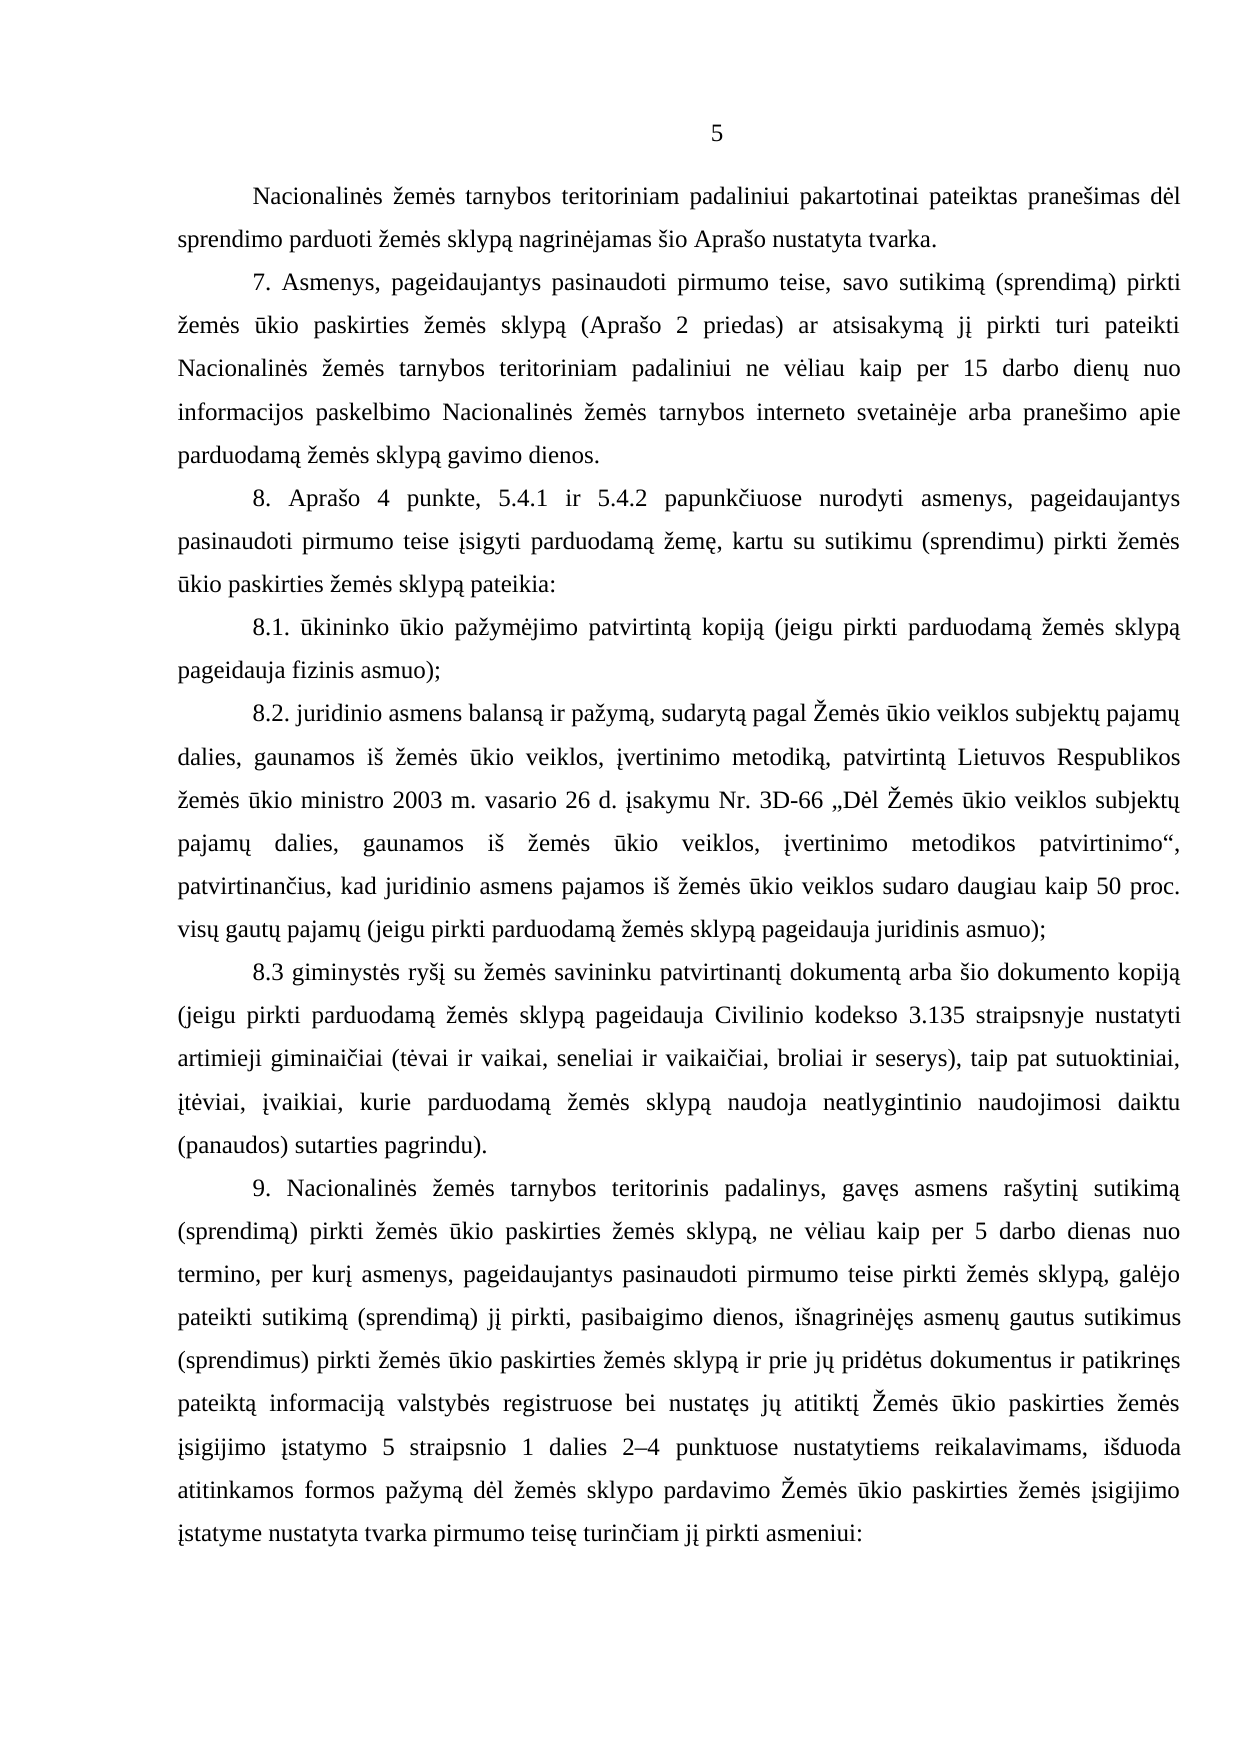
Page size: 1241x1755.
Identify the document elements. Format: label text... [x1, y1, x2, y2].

text Nacionalinės žemės tarnybos teritoriniam padaliniui pakartotinai pateiktas pranešimas dėl sprendimo parduoti žemės sklypą nagrinėjamas šio Aprašo nustatyta tvarka. [177, 181, 1181, 253]
text 8.3 giminystės ryšį su žemės savininku patvirtinantį dokumentą arba šio dokumento kopiją (jeigu pirkti parduodamą žemės sklypą pageidauja Civilinio kodekso 3.135 straipsnyje nustatyti artimieji giminaičiai (tėvai ir vaikai, seneliai ir vaikaičiai, broliai ir seserys), taip pat sutuoktiniai, įtėviai, įvaikiai, kurie parduodamą žemės sklypą naudoja neatlygintinio naudojimosi daiktu (panaudos) sutarties pagrindu). [177, 957, 1181, 1158]
text 9. Nacionalinės žemės tarnybos teritorinis padalinys, gavęs asmens rašytinį sutikimą (sprendimą) pirkti žemės ūkio paskirties žemės sklypą, ne vėliau kaip per 5 darbo dienas nuo termino, per kurį asmenys, pageidaujantys pasinaudoti pirmumo teise pirkti žemės sklypą, galėjo pateikti sutikimą (sprendimą) jį pirkti, pasibaigimo dienos, išnagrinėjęs asmenų gautus sutikimus (sprendimus) pirkti žemės ūkio paskirties žemės sklypą ir prie jų pridėtus dokumentus ir patikrinęs pateiktą informaciją valstybės registruose bei nustatęs jų atitiktį Žemės ūkio paskirties žemės įsigijimo įstatymo 5 straipsnio 1 dalies 2–4 punktuose nustatytiems reikalavimams, išduoda atitinkamos formos pažymą dėl žemės sklypo pardavimo Žemės ūkio paskirties žemės įsigijimo įstatyme nustatyta tvarka pirmumo teisę turinčiam jį pirkti asmeniui: [177, 1173, 1181, 1547]
text 8.1. ūkininko ūkio pažymėjimo patvirtintą kopiją (jeigu pirkti parduodamą žemės sklypą pageidauja fizinis asmuo); [177, 612, 1181, 684]
text 8. Aprašo 4 punkte, 5.4.1 ir 5.4.2 papunkčiuose nurodyti asmenys, pageidaujantys pasinaudoti pirmumo teise įsigyti parduodamą žemę, kartu su sutikimu (sprendimu) pirkti žemės ūkio paskirties žemės sklypą pateikia: [177, 483, 1181, 598]
text 8.2. juridinio asmens balansą ir pažymą, sudarytą pagal Žemės ūkio veiklos subjektų pajamų dalies, gaunamos iš žemės ūkio veiklos, įvertinimo metodiką, patvirtintą Lietuvos Respublikos žemės ūkio ministro 2003 m. vasario 26 d. įsakymu Nr. 3D-66 „Dėl Žemės ūkio veiklos subjektų pajamų dalies, gaunamos iš žemės ūkio veiklos, įvertinimo metodikos patvirtinimo“, patvirtinančius, kad juridinio asmens pajamos iš žemės ūkio veiklos sudaro daugiau kaip 50 proc. visų gautų pajamų (jeigu pirkti parduodamą žemės sklypą pageidauja juridinis asmuo); [177, 698, 1181, 943]
text 7. Asmenys, pageidaujantys pasinaudoti pirmumo teise, savo sutikimą (sprendimą) pirkti žemės ūkio paskirties žemės sklypą (Aprašo 2 priedas) ar atsisakymą jį pirkti turi pateikti Nacionalinės žemės tarnybos teritoriniam padaliniui ne vėliau kaip per 15 darbo dienų nuo informacijos paskelbimo Nacionalinės žemės tarnybos interneto svetainėje arba pranešimo apie parduodamą žemės sklypą gavimo dienos. [177, 267, 1181, 468]
